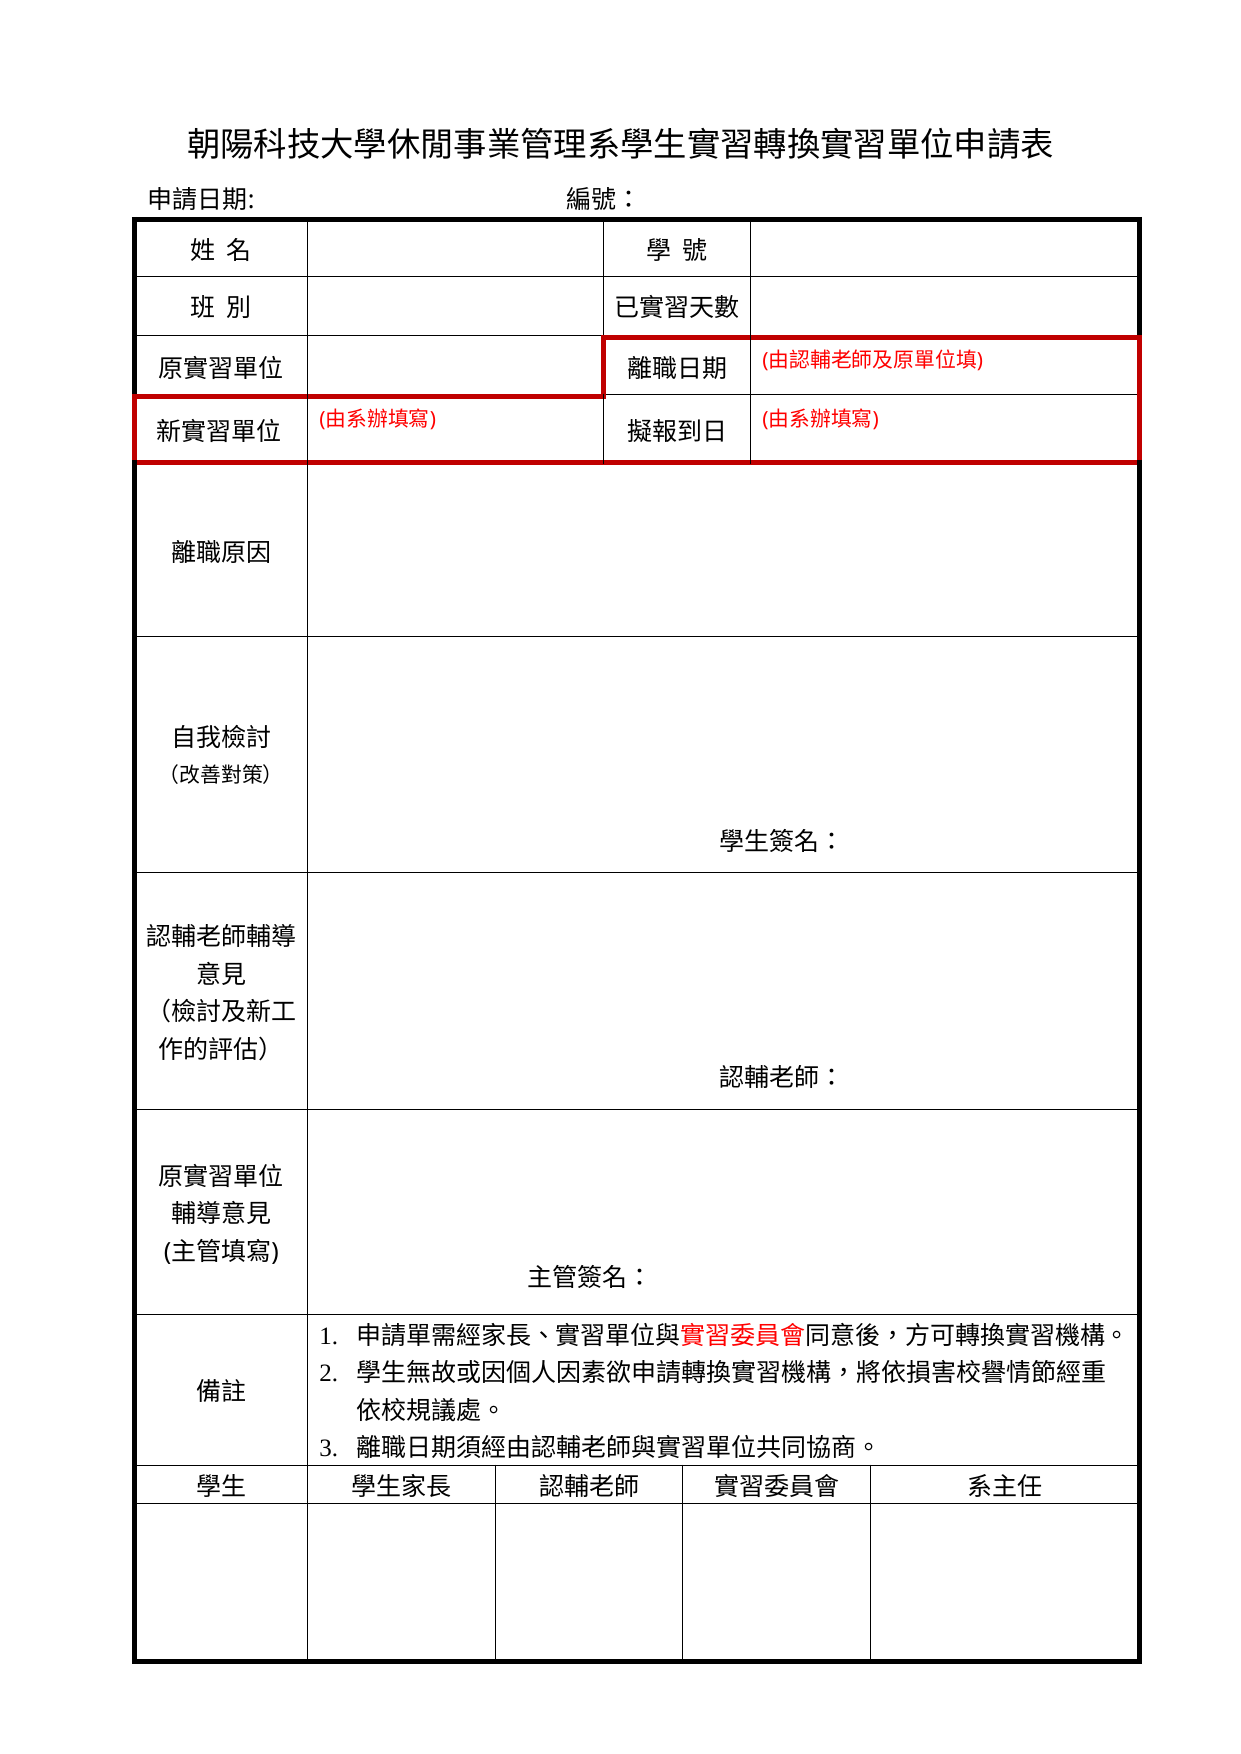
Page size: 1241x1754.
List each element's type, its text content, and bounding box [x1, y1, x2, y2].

table_cell 申請單需經家長、實習單位與實習委員會同意後，方可轉換實習機構。 學生無故或因個人因素欲申請轉換實習機構，將依損害校譽情節經重依校規議處。 離職日期須經由認輔老師與實習單位共同協商。 [308, 1315, 1137, 1464]
table_cell 原實習單位 輔導意見 (主管填寫) [137, 1110, 307, 1313]
table_cell 學生家長 [308, 1466, 495, 1503]
table_cell 系主任 [871, 1466, 1137, 1503]
table_cell [308, 465, 1137, 636]
table_cell 擬報到日 [604, 395, 750, 460]
table_header [308, 222, 603, 276]
table_cell 認輔老師： [308, 873, 1137, 1109]
table_cell [683, 1504, 870, 1659]
table_cell 離職日期 [606, 340, 750, 394]
table_cell [871, 1504, 1137, 1659]
table_header 學 號 [604, 222, 750, 276]
table_cell 學生 [137, 1466, 307, 1503]
table_cell 認輔老師 [496, 1466, 682, 1503]
table_cell 自我檢討 （改善對策） [137, 637, 307, 872]
table_cell (由系辦填寫) [751, 395, 1137, 460]
table_cell 認輔老師輔導意見 （檢討及新工作的評估） [137, 873, 307, 1109]
table_cell [751, 277, 1137, 335]
table_header 姓 名 [137, 222, 307, 276]
table_cell [137, 1504, 307, 1659]
text 申請日期: 編號： [148, 179, 1092, 217]
table_cell [496, 1504, 682, 1659]
table_cell [308, 1504, 495, 1659]
table_header [751, 222, 1137, 276]
table_cell 已實習天數 [604, 277, 750, 335]
table_cell 主管簽名： [308, 1110, 1137, 1313]
table_cell 實習委員會 [683, 1466, 870, 1503]
table_cell [308, 336, 601, 394]
table_cell (由系辦填寫) [308, 399, 603, 460]
table_cell 班 別 [137, 277, 307, 335]
table_cell (由認輔老師及原單位填) [751, 340, 1137, 394]
table_cell 離職原因 [137, 465, 307, 636]
table_cell [308, 277, 603, 335]
table_cell 新實習單位 [137, 399, 307, 460]
table_cell 原實習單位 [137, 336, 307, 394]
table_cell 學生簽名： [308, 637, 1137, 872]
table_cell 備註 [137, 1315, 307, 1464]
text 朝陽科技大學休閒事業管理系學生實習轉換實習單位申請表 [148, 104, 1092, 179]
